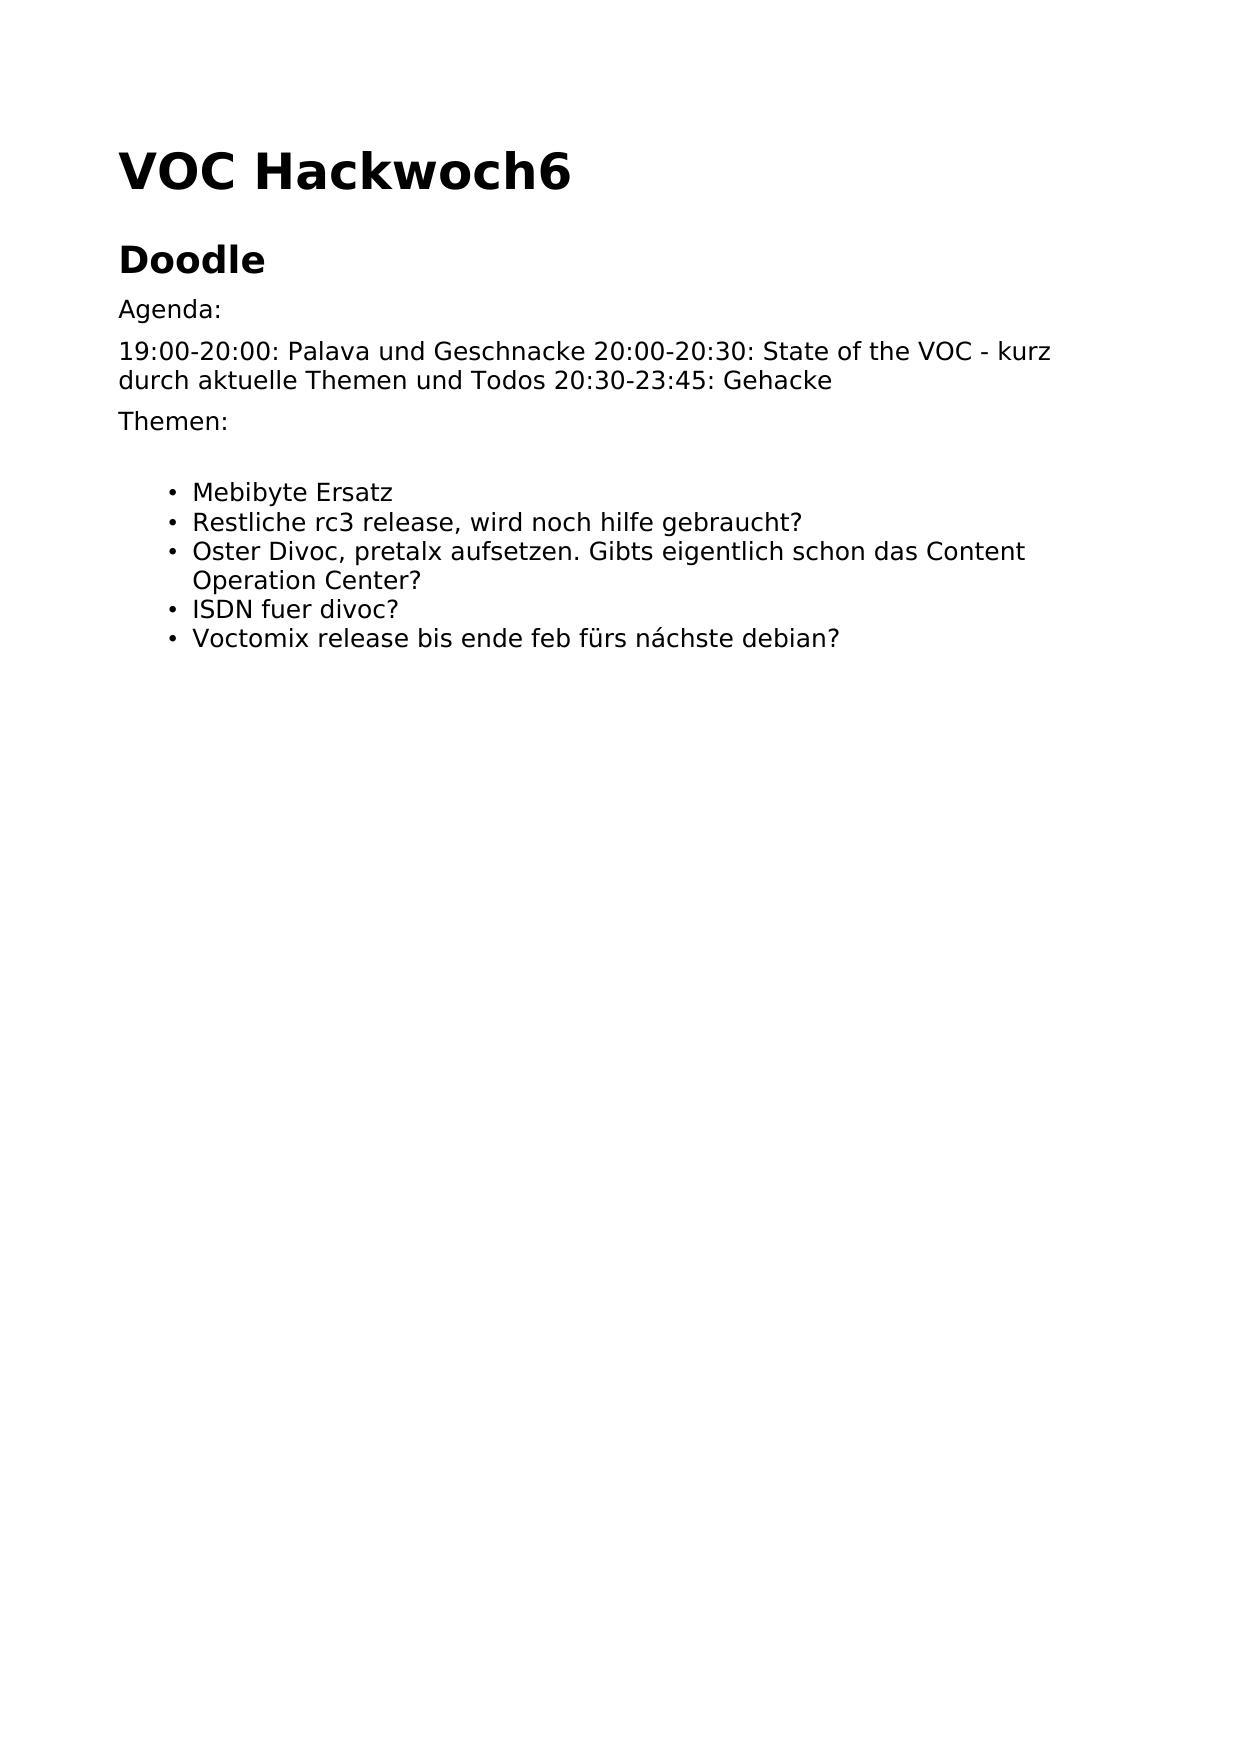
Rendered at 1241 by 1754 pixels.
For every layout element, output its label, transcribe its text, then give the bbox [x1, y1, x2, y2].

list Mebibyte Ersatz [177, 479, 1122, 508]
subtitle Doodle [118, 239, 1122, 282]
list Oster Divoc, pretalx aufsetzen. Gibts eigentlich schon das Content Operation Center? [177, 537, 1122, 595]
list Voctomix release bis ende feb fürs náchste debian? [177, 624, 1122, 654]
text Themen: [118, 407, 1122, 437]
text 19:00-20:00: Palava und Geschnacke 20:00-20:30: State of the VOC - kurz durch aktuelle Themen und Todos 20:30-23:45: Gehacke [118, 337, 1122, 395]
list Restliche rc3 release, wird noch hilfe gebraucht? [177, 508, 1122, 537]
text Agenda: [118, 295, 1122, 324]
subtitle VOC Hackwoch6 [118, 143, 1122, 201]
list ISDN fuer divoc? [177, 595, 1122, 624]
